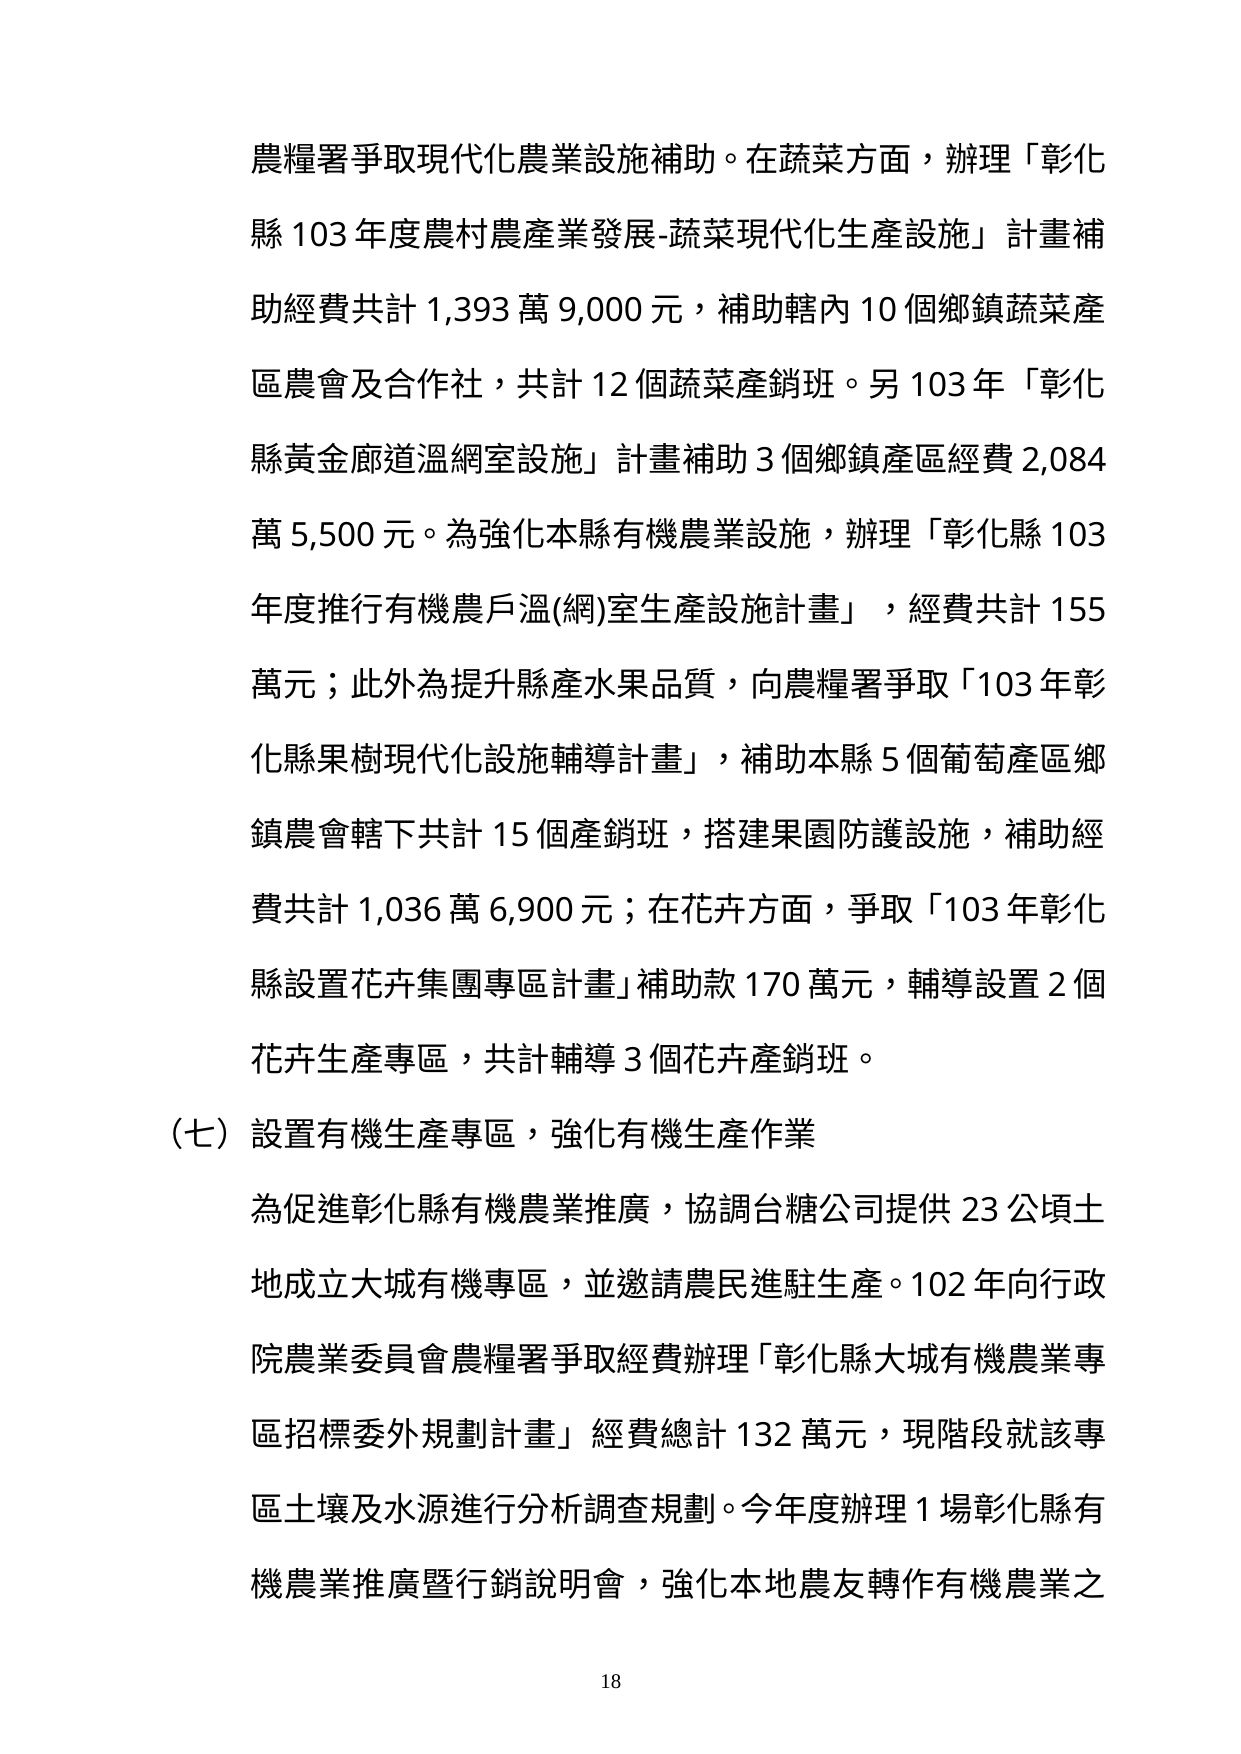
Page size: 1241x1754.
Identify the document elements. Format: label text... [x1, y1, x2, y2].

text 為促進彰化縣有機農業推廣，協調台糖公司提供23公頃土地成立大城有機專區，並邀請農民進駐生產。102年向行政院農業委員會農糧署爭取經費辦理「彰化縣大城有機農業專區招標委外規劃計畫」經費總計132萬元，現階段就該專區土壤及水源進行分析調查規劃。今年度辦理1場彰化縣有機農業推廣暨行銷說明會，強化本地農友轉作有機農業之 [250, 1170, 1106, 1620]
text 農糧署爭取現代化農業設施補助。在蔬菜方面，辦理「彰化縣103年度農村農產業發展-蔬菜現代化生產設施」計畫補助經費共計1,393萬9,000元，補助轄內10個鄉鎮蔬菜產區農會及合作社，共計12個蔬菜產銷班。另103年「彰化縣黃金廊道溫網室設施」計畫補助3個鄉鎮產區經費2,084萬5,500元。為強化本縣有機農業設施，辦理「彰化縣103年度推行有機農戶溫(網)室生產設施計畫」，經費共計155萬元；此外為提升縣產水果品質，向農糧署爭取「103年彰化縣果樹現代化設施輔導計畫」，補助本縣5個葡萄產區鄉鎮農會轄下共計15個產銷班，搭建果園防護設施，補助經費共計1,036萬6,900元；在花卉方面，爭取「103年彰化縣設置花卉集團專區計畫」補助款170萬元，輔導設置2個花卉生產專區，共計輔導3個花卉產銷班。 [250, 120, 1106, 1095]
text （七）設置有機生產專區，強化有機生產作業 [150, 1095, 1106, 1170]
